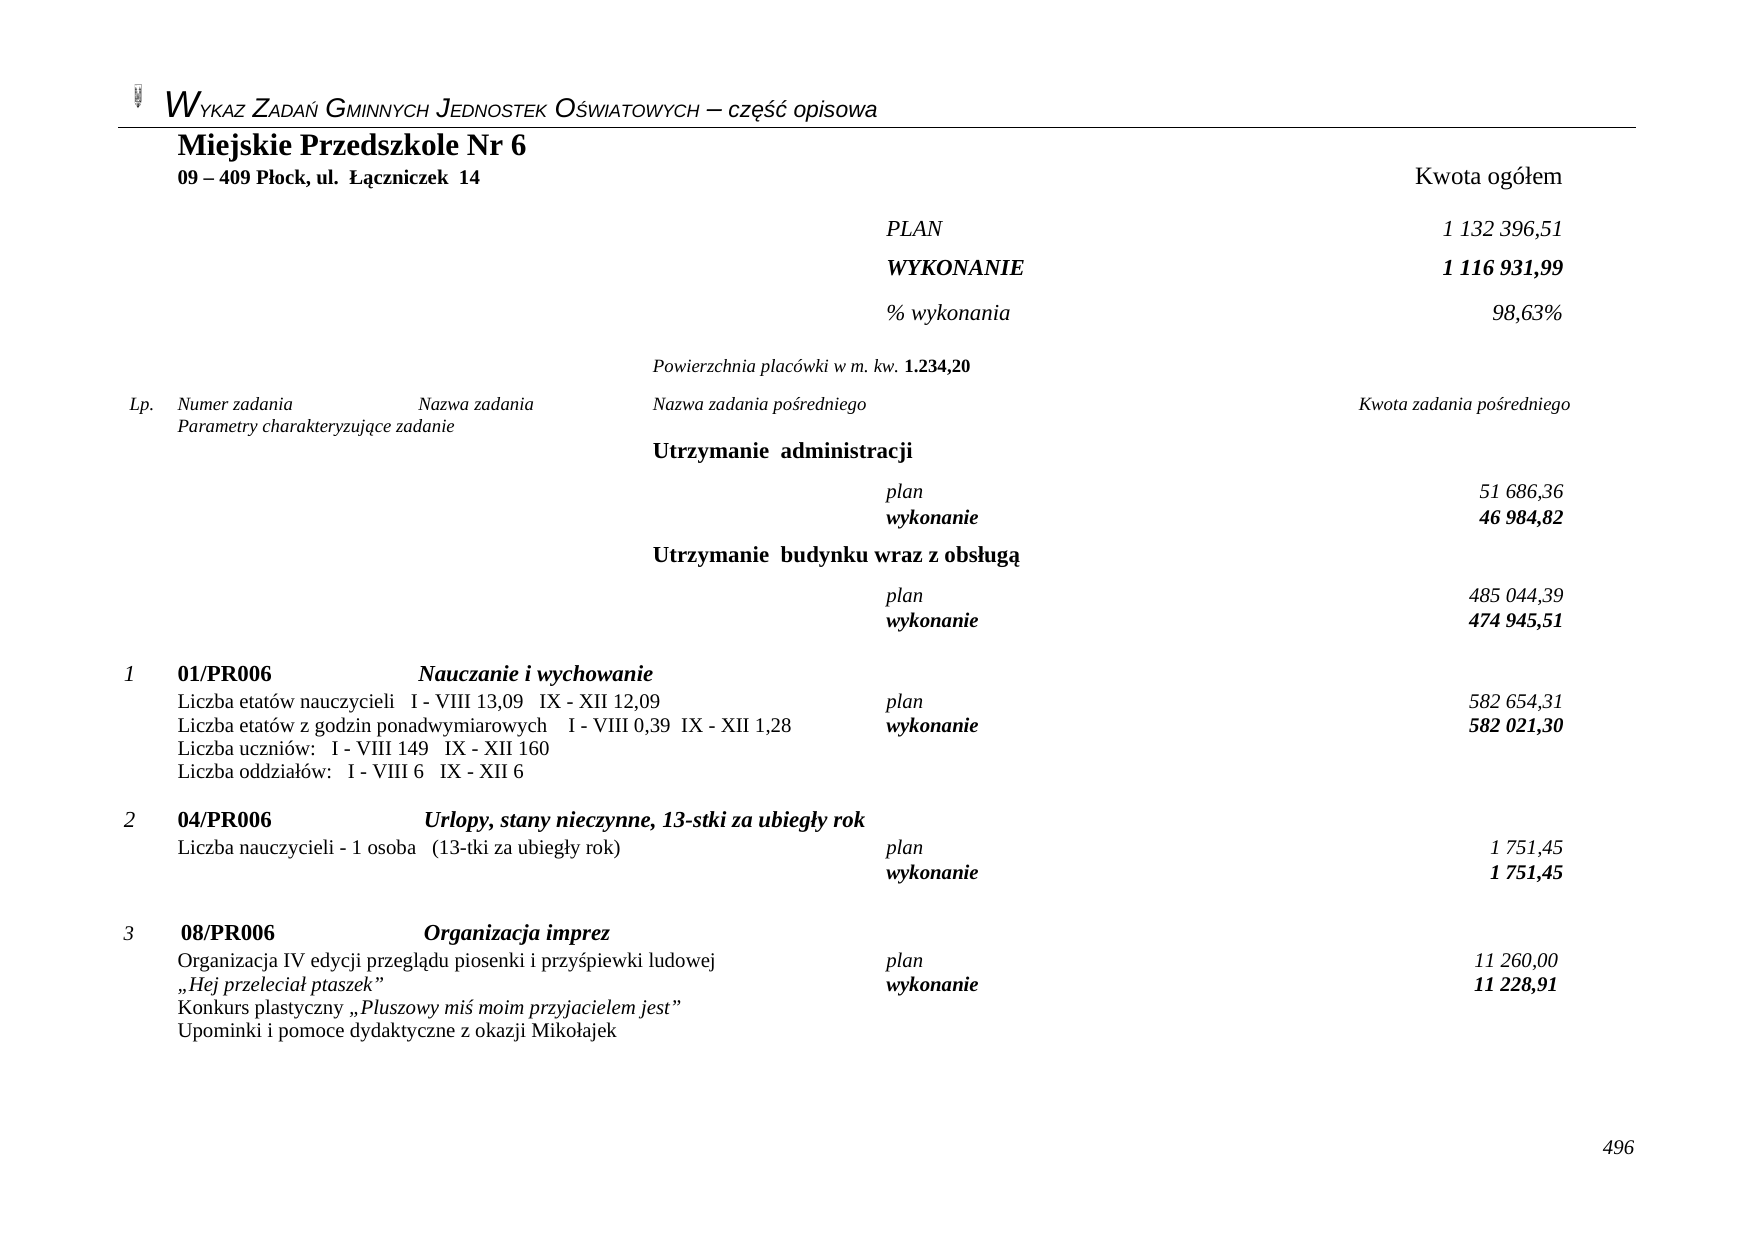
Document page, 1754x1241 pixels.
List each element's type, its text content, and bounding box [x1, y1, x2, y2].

text Miejskie Przedszkole Nr 6 09 – 409 Płock, ul. Łączniczek 14 Kwota ogółem [118, 128, 1636, 189]
text Liczba uczniów: I - VIII 149 IX - XII 160 [118, 737, 1636, 760]
text Utrzymanie budynku wraz z obsługą [118, 540, 1636, 567]
text wykonanie 46 984,82 [118, 506, 1636, 528]
text plan 51 686,36 [118, 476, 1636, 504]
text WYKONANIE 1 116 931,99 [118, 255, 1636, 281]
text Liczba etatów z godzin ponadwymiarowych I - VIII 0,39 IX - XII 1,28 wykonanie 582 021,30 [118, 714, 1636, 737]
text „Hej przeleciał ptaszek” wykonanie 11 228,91 [118, 973, 1636, 996]
text wykonanie 1 751,45 [118, 861, 1636, 884]
text 2 04/PR006 Urlopy, stany nieczynne, 13-stki za ubiegły rok [118, 807, 1636, 832]
text Powierzchnia placówki w m. kw. 1.234,20 [118, 350, 1636, 378]
text Utrzymanie administracji [118, 436, 1636, 464]
text Lp. Numer zadania Nazwa zadania Nazwa zadania pośredniego Kwota zadania pośredniego [118, 388, 1636, 416]
text plan 485 044,39 [118, 580, 1636, 608]
text % wykonania 98,63% [118, 300, 1636, 325]
text 1 01/PR006 Nauczanie i wychowanie [118, 660, 1636, 686]
text Liczba nauczycieli - 1 osoba (13-tki za ubiegły rok) plan 1 751,45 [118, 832, 1636, 860]
text PLAN 1 132 396,51 [118, 214, 1636, 242]
text Liczba etatów nauczycieli I - VIII 13,09 IX - XII 12,09 plan 582 654,31 [118, 686, 1636, 714]
text 3 08/PR006 Organizacja imprez [118, 919, 1636, 945]
text wykonanie 474 945,51 [118, 609, 1636, 632]
text Parametry charakteryzujące zadanie [118, 416, 1636, 436]
text Liczba oddziałów: I - VIII 6 IX - XII 6 [118, 760, 1636, 783]
text Konkurs plastyczny „Pluszowy miś moim przyjacielem jest” [118, 996, 1636, 1019]
text Organizacja IV edycji przeglądu piosenki i przyśpiewki ludowej plan 11 260,00 [118, 945, 1636, 973]
text Upominki i pomoce dydaktyczne z okazji Mikołajek [118, 1019, 1636, 1042]
